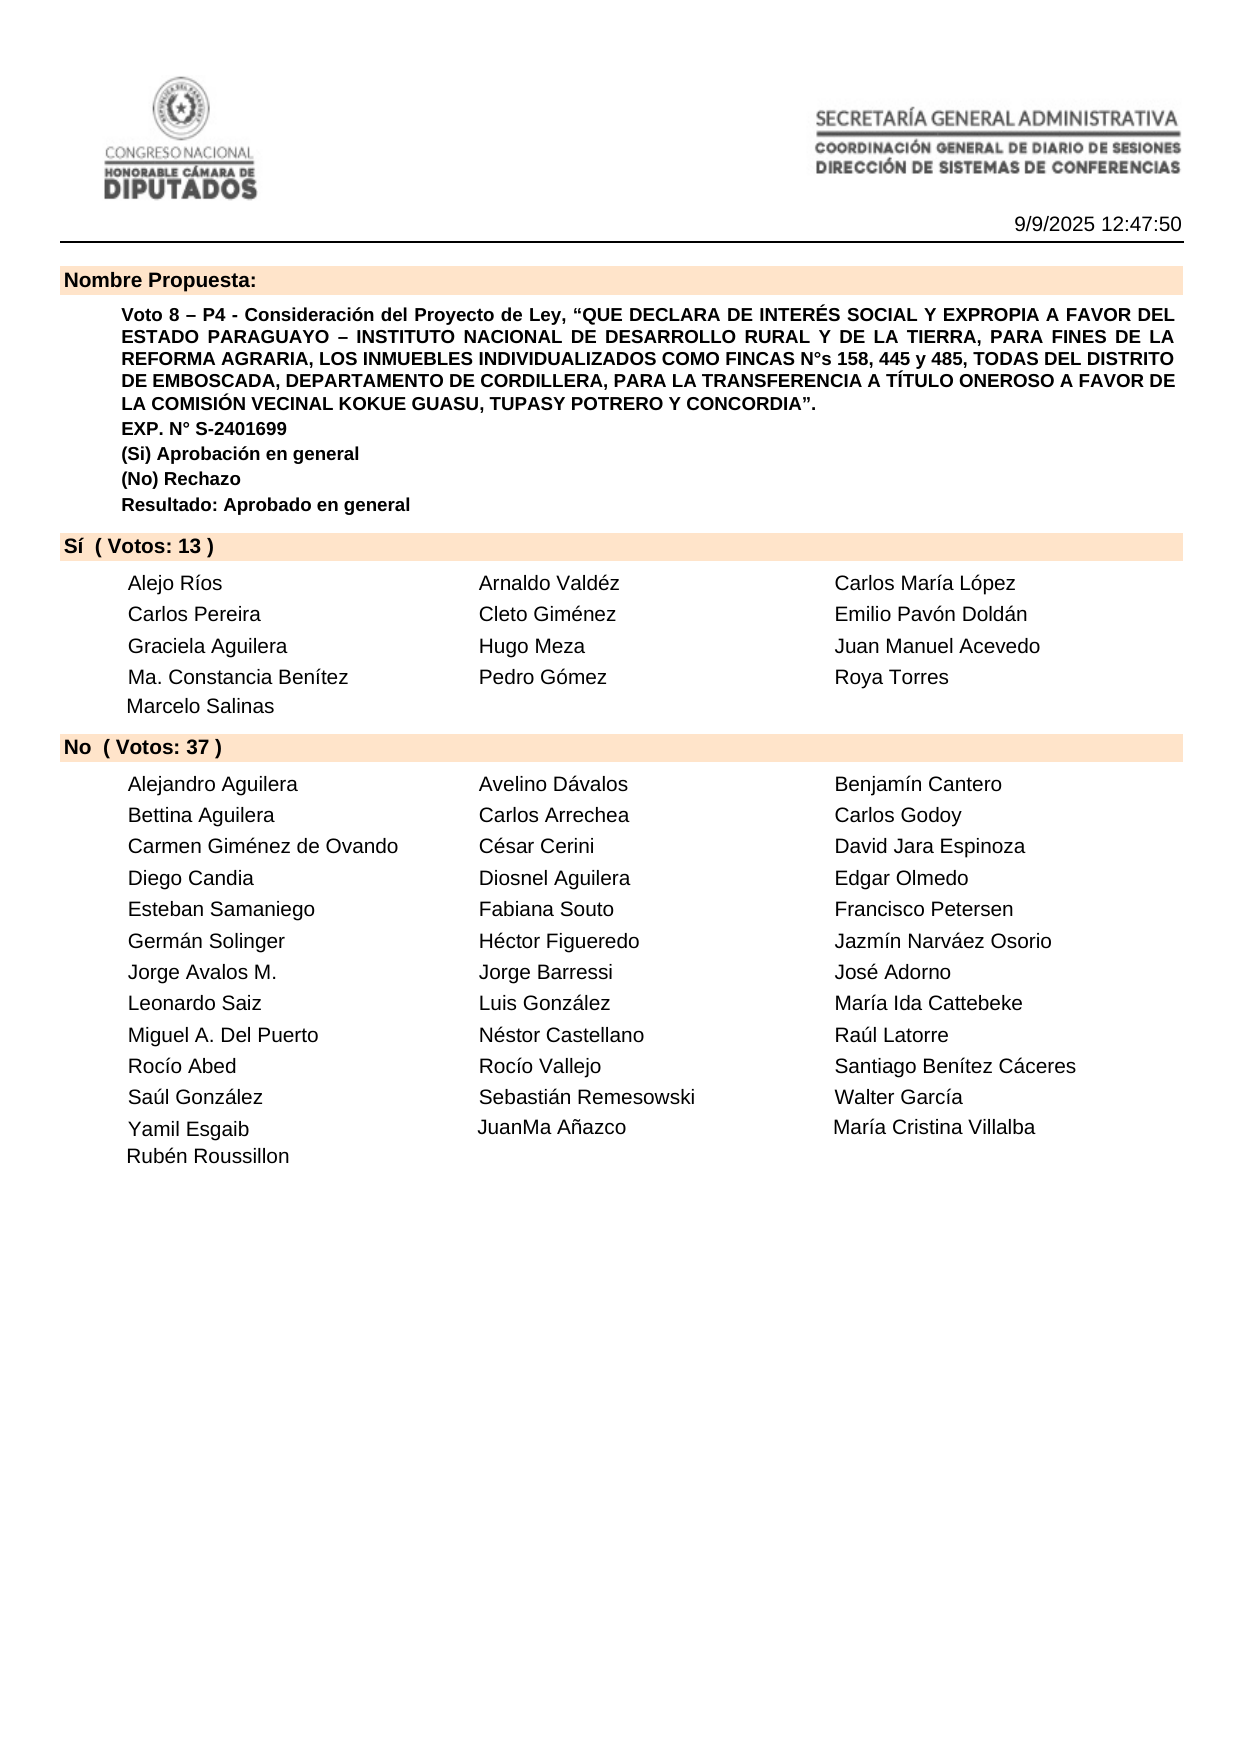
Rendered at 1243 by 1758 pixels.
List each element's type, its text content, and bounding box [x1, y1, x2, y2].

table_cell Sebastián Remesowski [476, 1084, 815, 1113]
table_cell Alejandro Aguilera [125, 771, 462, 799]
table_cell Raúl Latorre [831, 1021, 1168, 1050]
table_cell [1184, 533, 1189, 561]
table_cell María Cristina Villalba [831, 1113, 1168, 1168]
table_cell [1168, 771, 1183, 1168]
table_cell Diego Candia [125, 865, 462, 893]
table_cell [1184, 570, 1189, 598]
table_cell [1184, 1053, 1189, 1081]
table_cell Emilio Pavón Doldán [831, 601, 1168, 629]
table_cell [1184, 245, 1189, 266]
table_cell [60, 295, 1183, 301]
table_cell No ( Votos: 37 ) [60, 734, 1183, 762]
table_cell Jazmín Narváez Osorio [831, 927, 1168, 956]
table_cell Juan Manuel Acevedo [831, 632, 1168, 661]
table_cell María Ida Cattebeke [831, 990, 1168, 1018]
table_cell David Jara Espinoza [831, 833, 1168, 862]
table_cell Rocío Vallejo [476, 1053, 815, 1081]
table_cell Germán Solinger [125, 927, 462, 956]
table_cell Leonardo Saiz [125, 990, 462, 1018]
table_cell Saúl González [125, 1084, 462, 1113]
table_cell Santiago Benítez Cáceres [831, 1053, 1168, 1081]
table_cell Arnaldo Valdéz [476, 570, 815, 598]
table_cell [1184, 561, 1189, 569]
table_cell [1184, 762, 1189, 771]
table_cell Roya Torres [831, 664, 1168, 692]
table_cell Alejo Ríos [125, 570, 462, 598]
table_cell [1184, 1021, 1189, 1050]
table_cell Miguel A. Del Puerto [125, 1021, 462, 1050]
table_cell [1184, 1115, 1189, 1144]
table_cell [60, 570, 124, 733]
table_cell Carlos María López [831, 570, 1168, 598]
table_cell Carlos Arrechea [476, 802, 815, 830]
table_cell Carmen Giménez de Ovando [125, 833, 462, 862]
table_cell Luis González [476, 990, 815, 1018]
table_cell [815, 771, 831, 1168]
table_cell Voto 8 – P4 - Consideración del Proyecto de Ley, “QUE DECLARA DE INTERÉS SOCIAL Y EXPROPIA A FAVOR DEL ESTADO PARAGUAYO – INSTITUTO NACIONAL DE DESARROLLO RURAL Y DE LA TIERRA, PARA FINES DE LA REFORMA AGRARIA, LOS INMUEBLES INDIVIDUALIZADOS COMO FINCAS N°s 158, 445 y 485, TODAS DEL DISTRITO DE EMBOSCADA, DEPARTAMENTO DE CORDILLERA, PARA LA TRANSFERENCIA A TÍTULO ONEROSO A FAVOR DE LA COMISIÓN VECINAL KOKUE GUASU, TUPASY POTRERO Y CONCORDIA”. EXP. N° S-2401699 (Si) Aprobación en general (No) Rechazo Resultado: Aprobado en general [118, 301, 1178, 515]
table_cell Ma. Constancia Benítez [125, 664, 462, 692]
table_cell Rubén Roussillon [125, 1144, 462, 1168]
table_cell Avelino Dávalos [476, 771, 815, 799]
table_cell [1168, 570, 1183, 733]
table_cell [1184, 632, 1189, 661]
table_cell [60, 762, 1183, 771]
table_cell [60, 561, 1183, 569]
table_cell Sí ( Votos: 13 ) [60, 533, 1183, 561]
table_cell Graciela Aguilera [125, 632, 462, 661]
table_cell [462, 771, 476, 1168]
table_cell [1184, 734, 1189, 762]
table_cell [462, 570, 476, 733]
table_cell [60, 301, 118, 532]
table_cell [476, 692, 815, 733]
table_cell [1184, 896, 1189, 924]
table_cell José Adorno [831, 959, 1168, 987]
table_cell [1184, 601, 1189, 629]
table_cell Pedro Gómez [476, 664, 815, 692]
table_header [1184, 207, 1189, 241]
table_cell [1184, 927, 1189, 956]
table_cell Walter García [831, 1084, 1168, 1113]
table_cell [1184, 771, 1189, 799]
table_cell [60, 771, 124, 1168]
table_cell Néstor Castellano [476, 1021, 815, 1050]
table_cell [1184, 833, 1189, 862]
table_cell Hugo Meza [476, 632, 815, 661]
table_cell Bettina Aguilera [125, 802, 462, 830]
table_cell [1184, 266, 1189, 295]
table_cell [1184, 990, 1189, 1018]
table_cell Marcelo Salinas [125, 692, 462, 733]
table_cell Yamil Esgaib [125, 1115, 462, 1144]
table_cell César Cerini [476, 833, 815, 862]
table_cell Fabiana Souto [476, 896, 815, 924]
table_cell [118, 515, 1178, 532]
table_cell Jorge Barressi [476, 959, 815, 987]
table_cell Cleto Giménez [476, 601, 815, 629]
table_cell Jorge Avalos M. [125, 959, 462, 987]
table_cell [1184, 959, 1189, 987]
table_cell Rocío Abed [125, 1053, 462, 1081]
table_cell [815, 570, 831, 733]
table_cell Nombre Propuesta: [60, 266, 1183, 295]
table_cell [1184, 692, 1189, 733]
table_cell Esteban Samaniego [125, 896, 462, 924]
table_cell [1178, 301, 1189, 532]
table_cell Francisco Petersen [831, 896, 1168, 924]
table_cell Edgar Olmedo [831, 865, 1168, 893]
table_cell [1184, 1084, 1189, 1113]
table_header 9/9/2025 12:47:50 [649, 207, 1183, 241]
table_cell [831, 692, 1168, 733]
table_cell [1184, 1144, 1189, 1168]
table_cell Carlos Pereira [125, 601, 462, 629]
table_cell JuanMa Añazco [476, 1113, 815, 1168]
table_cell Benjamín Cantero [831, 771, 1168, 799]
table_cell [1184, 865, 1189, 893]
table_cell [1184, 664, 1189, 692]
table_cell Carlos Godoy [831, 802, 1168, 830]
table_cell Diosnel Aguilera [476, 865, 815, 893]
table_header [60, 207, 649, 241]
table_cell [1184, 802, 1189, 830]
table_cell Héctor Figueredo [476, 927, 815, 956]
table_cell [60, 245, 1183, 266]
